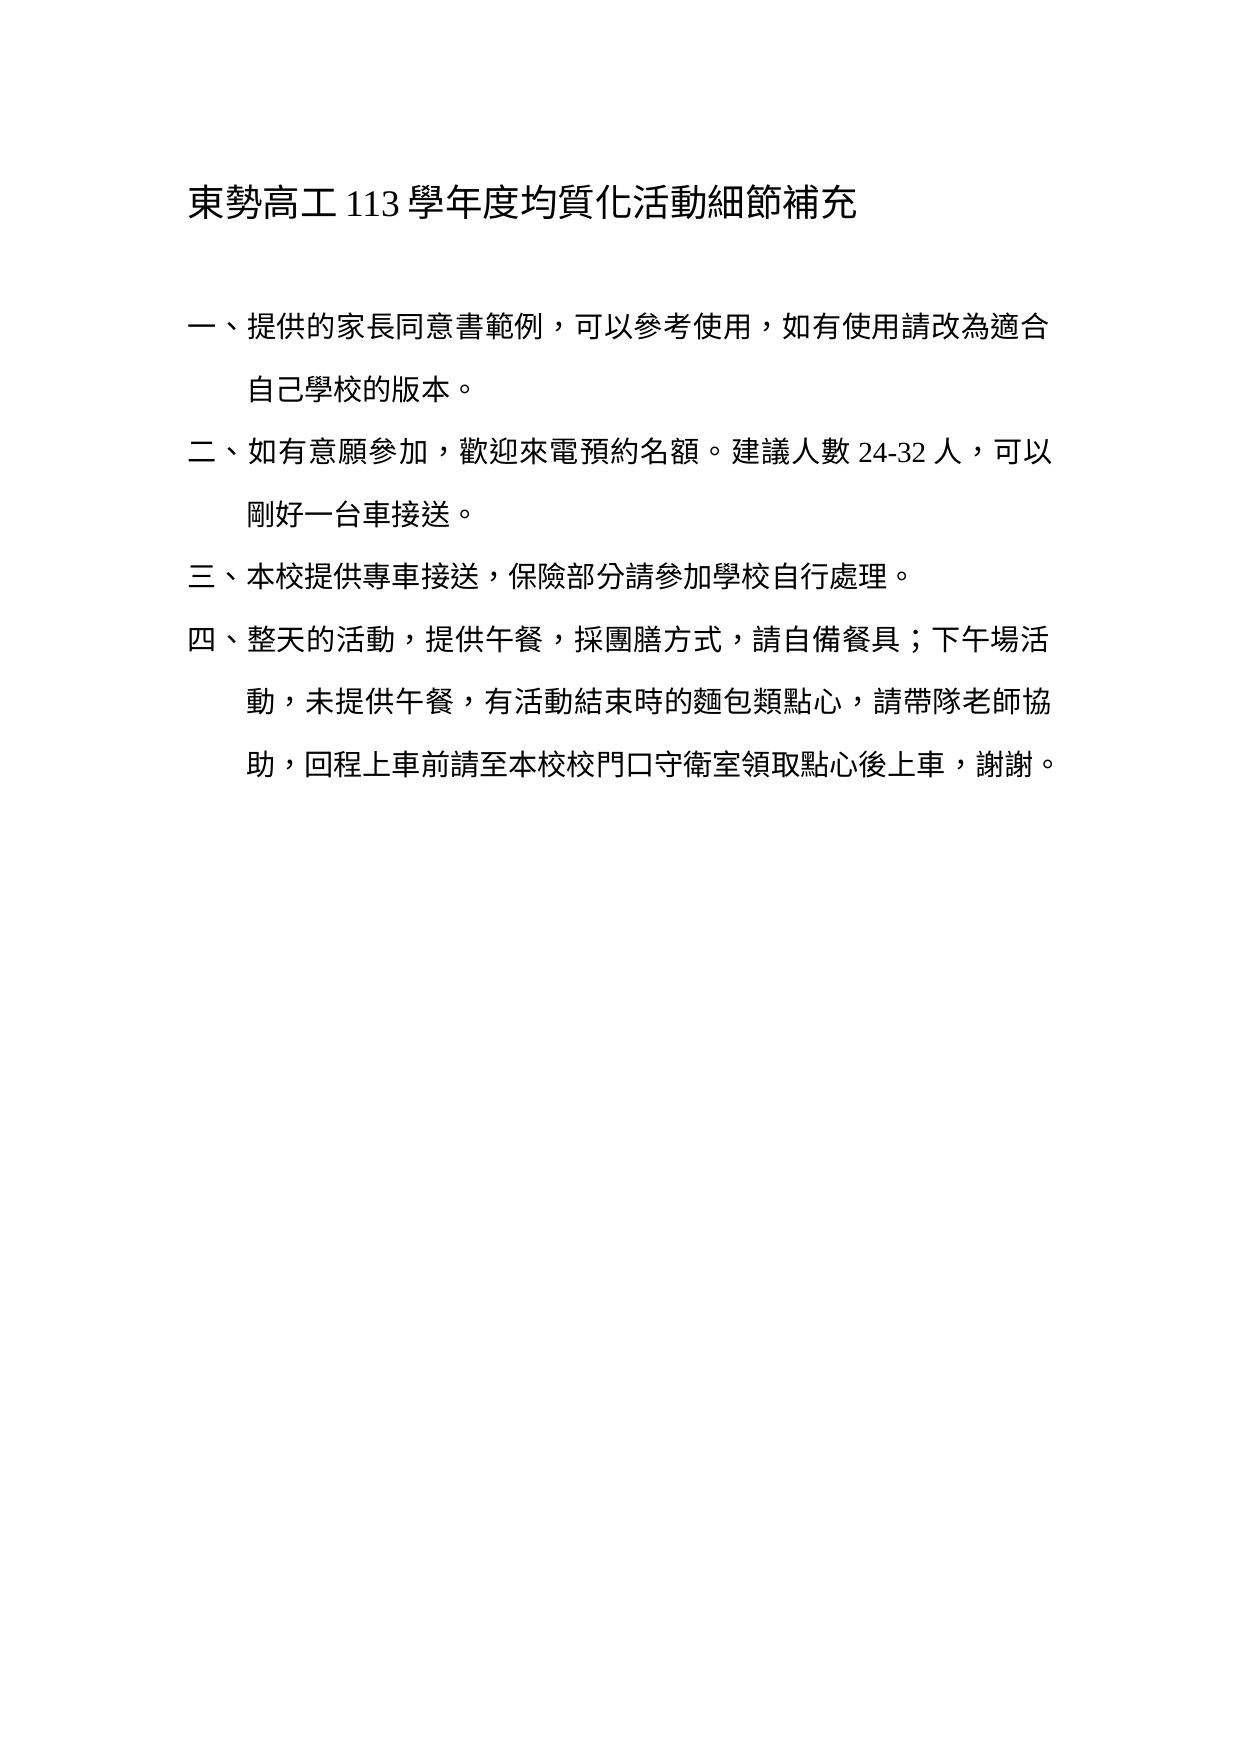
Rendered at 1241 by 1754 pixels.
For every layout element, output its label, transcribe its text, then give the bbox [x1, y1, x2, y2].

text 四、整天的活動，提供午餐，採團膳方式，請自備餐具；下午場活動，未提供午餐，有活動結束時的麵包類點心，請帶隊老師協助，回程上車前請至本校校門口守衛室領取點心後上車，謝謝。 [187, 596, 1053, 783]
text 二、如有意願參加，歡迎來電預約名額。建議人數24-32人，可以剛好一台車接送。 [187, 408, 1053, 533]
text 東勢高工113學年度均質化活動細節補充 [187, 158, 1053, 221]
text 三、本校提供專車接送，保險部分請參加學校自行處理。 [187, 533, 1053, 596]
text 一、提供的家長同意書範例，可以參考使用，如有使用請改為適合自己學校的版本。 [187, 283, 1053, 408]
